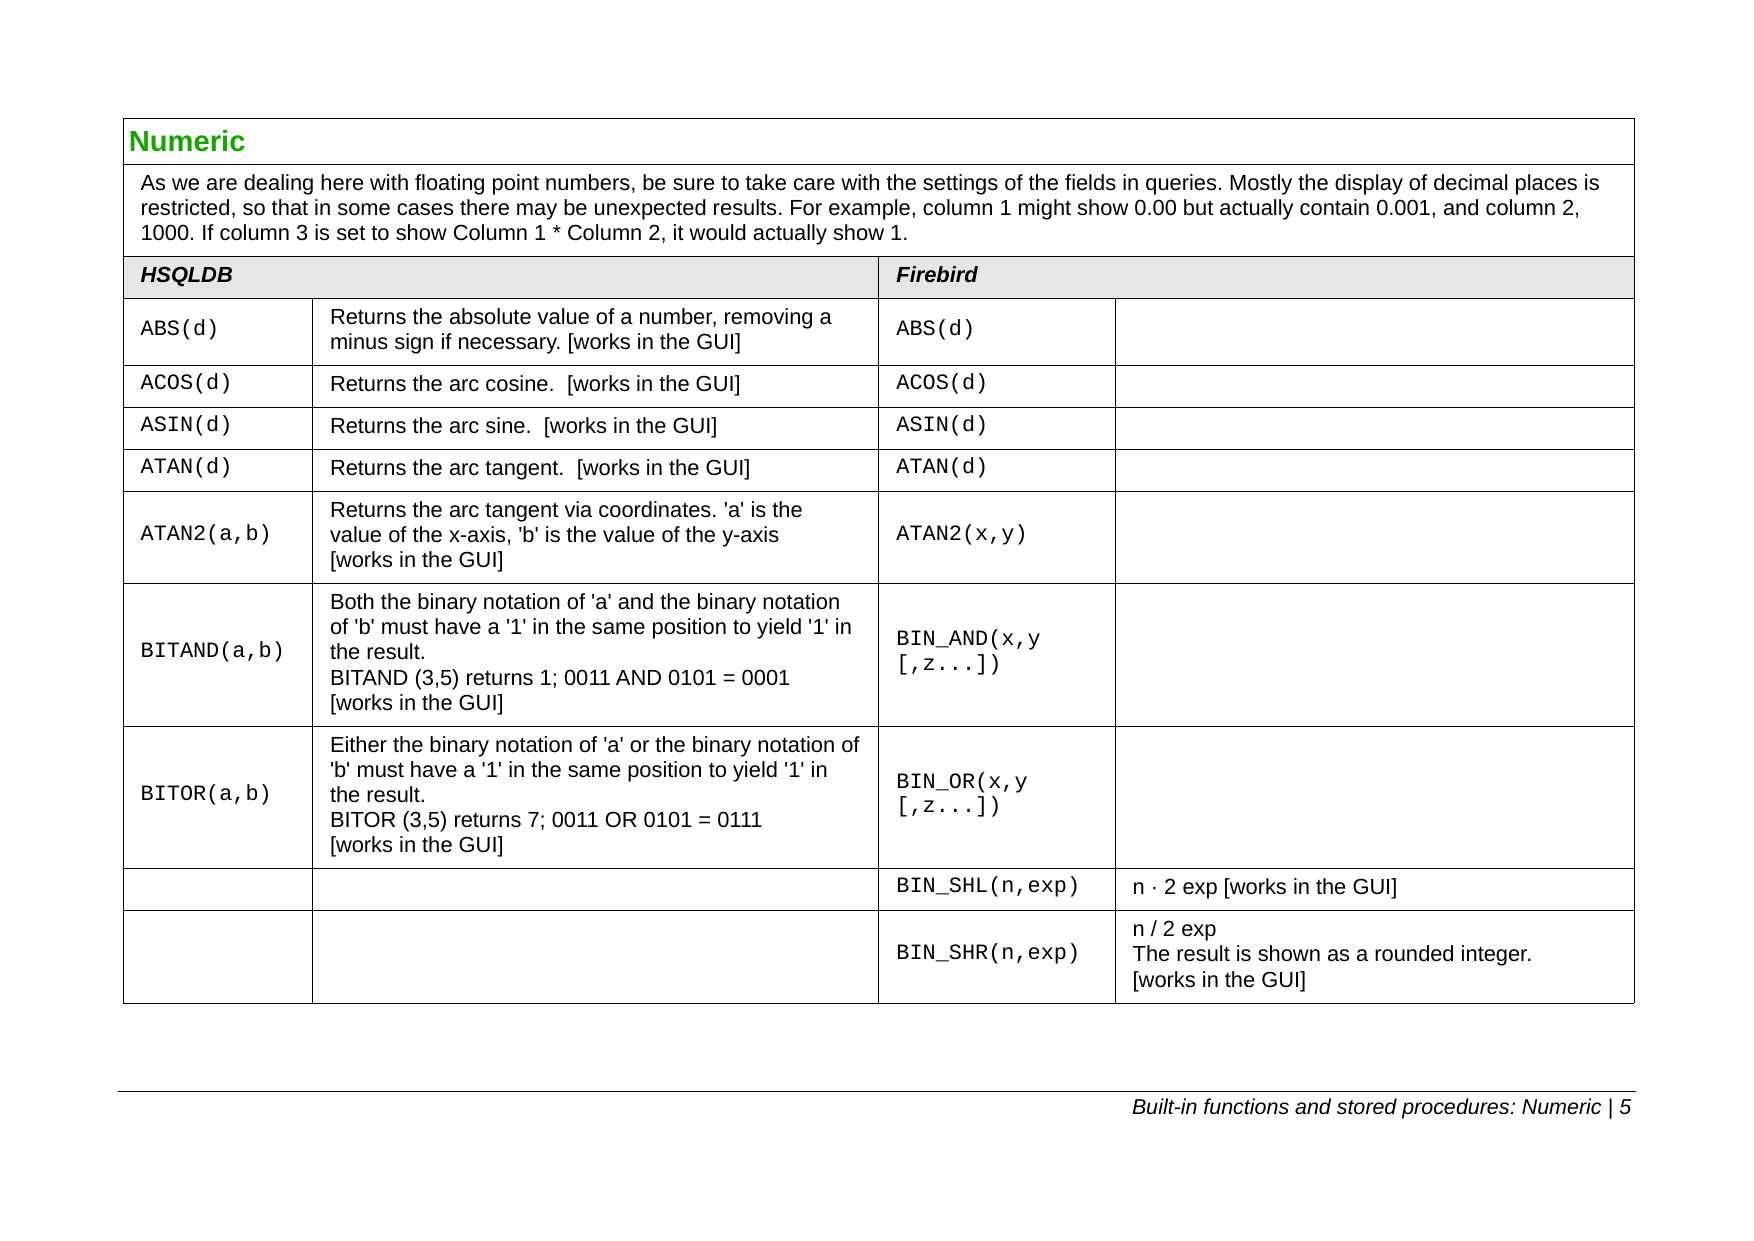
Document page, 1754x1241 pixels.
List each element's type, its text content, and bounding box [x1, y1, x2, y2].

table_cell [1116, 408, 1634, 449]
table_cell [313, 911, 878, 1002]
table_cell ATAN(d) [124, 450, 312, 491]
table_cell [124, 869, 312, 910]
table_cell ATAN2(x,y) [879, 492, 1115, 583]
table_cell ASIN(d) [879, 408, 1115, 449]
table_cell [124, 911, 312, 1002]
table_cell n / 2 exp The result is shown as a rounded integer. [works in the GUI] [1116, 911, 1634, 1002]
table_cell Returns the arc tangent via coordinates. 'a' is the value of the x-axis, 'b' is the value of the y-axis [works in the GUI] [313, 492, 878, 583]
table_cell [1116, 299, 1634, 365]
table_cell Returns the arc cosine. [works in the GUI] [313, 366, 878, 407]
table_cell HSQLDB [124, 257, 878, 298]
table_cell BIN_SHL(n,exp) [879, 869, 1115, 910]
table_cell ABS(d) [879, 299, 1115, 365]
table_header Numeric [124, 119, 1634, 164]
table_cell Returns the absolute value of a number, removing a minus sign if necessary. [works in the GUI] [313, 299, 878, 365]
table_cell [1116, 366, 1634, 407]
table_cell [1116, 450, 1634, 491]
table_cell ATAN2(a,b) [124, 492, 312, 583]
table_cell BIN_AND(x,y [,z...]) [879, 584, 1115, 726]
table_cell ATAN(d) [879, 450, 1115, 491]
table_cell As we are dealing here with floating point numbers, be sure to take care with the settings of the fields in queries. Mostly the display of decimal places is restricted, so that in some cases there may be unexpected results. For example, column 1 might show 0.00 but actually contain 0.001, and column 2, 1000. If column 3 is set to show Column 1 * Column 2, it would actually show 1. [124, 165, 1634, 256]
table_cell Firebird [879, 257, 1634, 298]
table_cell [1116, 727, 1634, 868]
table_cell [1116, 584, 1634, 726]
table_cell ASIN(d) [124, 408, 312, 449]
table_cell BITOR(a,b) [124, 727, 312, 868]
table_cell BIN_SHR(n,exp) [879, 911, 1115, 1002]
table_cell Returns the arc tangent. [works in the GUI] [313, 450, 878, 491]
table_cell Either the binary notation of 'a' or the binary notation of 'b' must have a '1' in the same position to yield '1' in the result. BITOR (3,5) returns 7; 0011 OR 0101 = 0111 [works in the GUI] [313, 727, 878, 868]
table_cell ACOS(d) [879, 366, 1115, 407]
table_cell n · 2 exp [works in the GUI] [1116, 869, 1634, 910]
table_cell Both the binary notation of 'a' and the binary notation of 'b' must have a '1' in the same position to yield '1' in the result. BITAND (3,5) returns 1; 0011 AND 0101 = 0001 [works in the GUI] [313, 584, 878, 726]
table_cell BITAND(a,b) [124, 584, 312, 726]
table_cell ABS(d) [124, 299, 312, 365]
table_cell [1116, 492, 1634, 583]
table_cell Returns the arc sine. [works in the GUI] [313, 408, 878, 449]
table_cell ACOS(d) [124, 366, 312, 407]
table_cell BIN_OR(x,y [,z...]) [879, 727, 1115, 868]
table_cell [313, 869, 878, 910]
